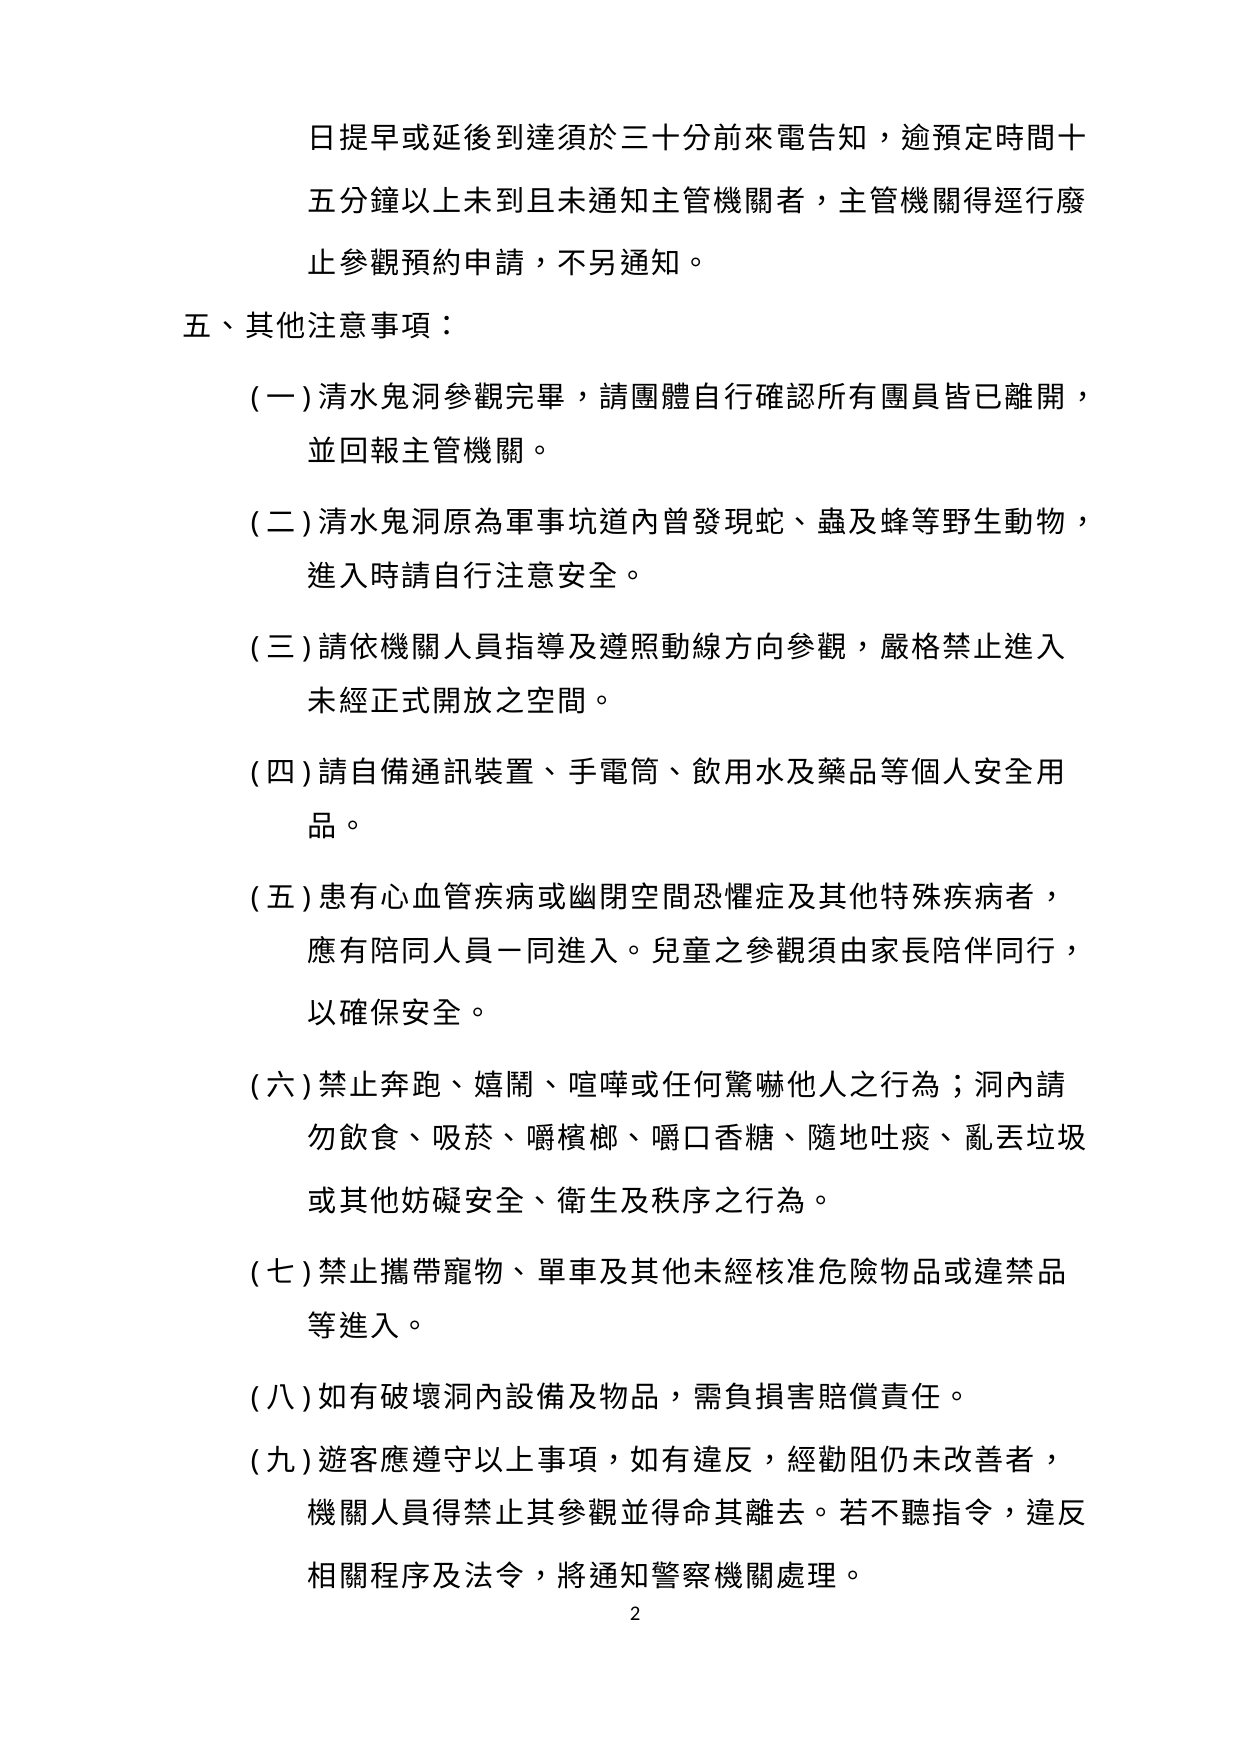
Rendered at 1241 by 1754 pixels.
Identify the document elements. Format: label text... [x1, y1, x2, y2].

text (九)遊客應遵守以上事項，如有違反，經勸阻仍未改善者，機關人員得禁止其參觀並得命其離去。若不聽指令，違反相關程序及法令，將通知警察機關處理。 [240, 1407, 1088, 1594]
text (三)請依機關人員指導及遵照動線方向參觀，嚴格禁止進入未經正式開放之空間。 [240, 594, 1088, 719]
text (五)患有心血管疾病或幽閉空間恐懼症及其他特殊疾病者，應有陪同人員ㄧ同進入。兒童之參觀須由家長陪伴同行，以確保安全。 [240, 844, 1088, 1032]
text (四)請自備通訊裝置、手電筒、飲用水及藥品等個人安全用品。 [240, 719, 1088, 844]
text (七)禁止攜帶寵物、單車及其他未經核准危險物品或違禁品等進入。 [240, 1219, 1088, 1344]
text (一)清水鬼洞參觀完畢，請團體自行確認所有團員皆已離開，並回報主管機關。 [240, 344, 1088, 469]
text (八)如有破壞洞內設備及物品，需負損害賠償責任。 [240, 1344, 1088, 1407]
text 五、其他注意事項： [182, 282, 1088, 344]
text (二)清水鬼洞原為軍事坑道內曾發現蛇、蟲及蜂等野生動物，進入時請自行注意安全。 [240, 469, 1088, 594]
text (六)禁止奔跑、嬉鬧、喧嘩或任何驚嚇他人之行為；洞內請勿飲食、吸菸、嚼檳榔、嚼口香糖、隨地吐痰、亂丟垃圾或其他妨礙安全、衛生及秩序之行為。 [240, 1032, 1088, 1219]
text 日提早或延後到達須於三十分前來電告知，逾預定時間十五分鐘以上未到且未通知主管機關者，主管機關得逕行廢止參觀預約申請，不另通知。 [240, 94, 1088, 282]
